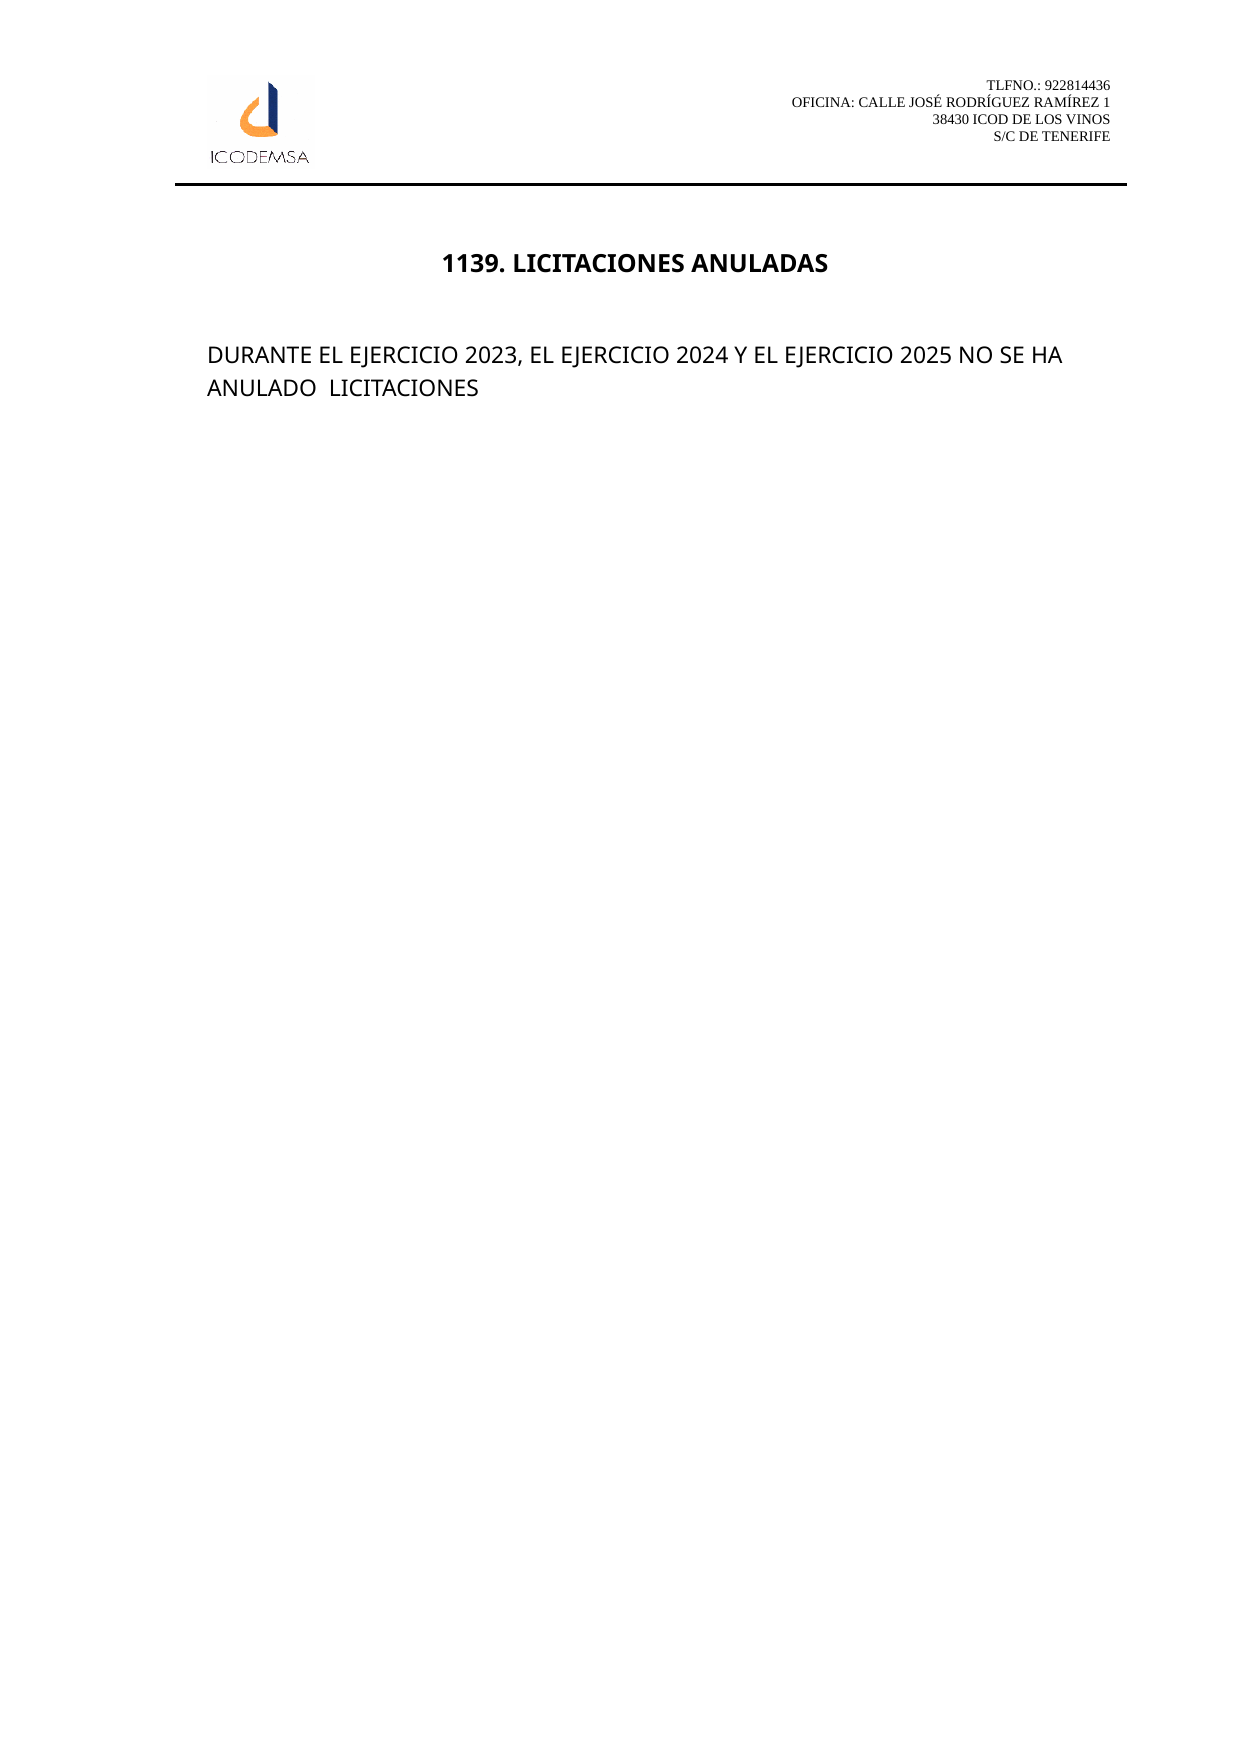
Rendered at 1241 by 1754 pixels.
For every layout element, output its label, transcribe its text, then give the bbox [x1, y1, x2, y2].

picture [206, 75, 315, 169]
subtitle 1139. LICITACIONES ANULADAS [207, 246, 1063, 279]
text DURANTE EL EJERCICIO 2023, EL EJERCICIO 2024 Y EL EJERCICIO 2025 NO SE HA ANULADO LICITACIONES [207, 339, 1063, 403]
